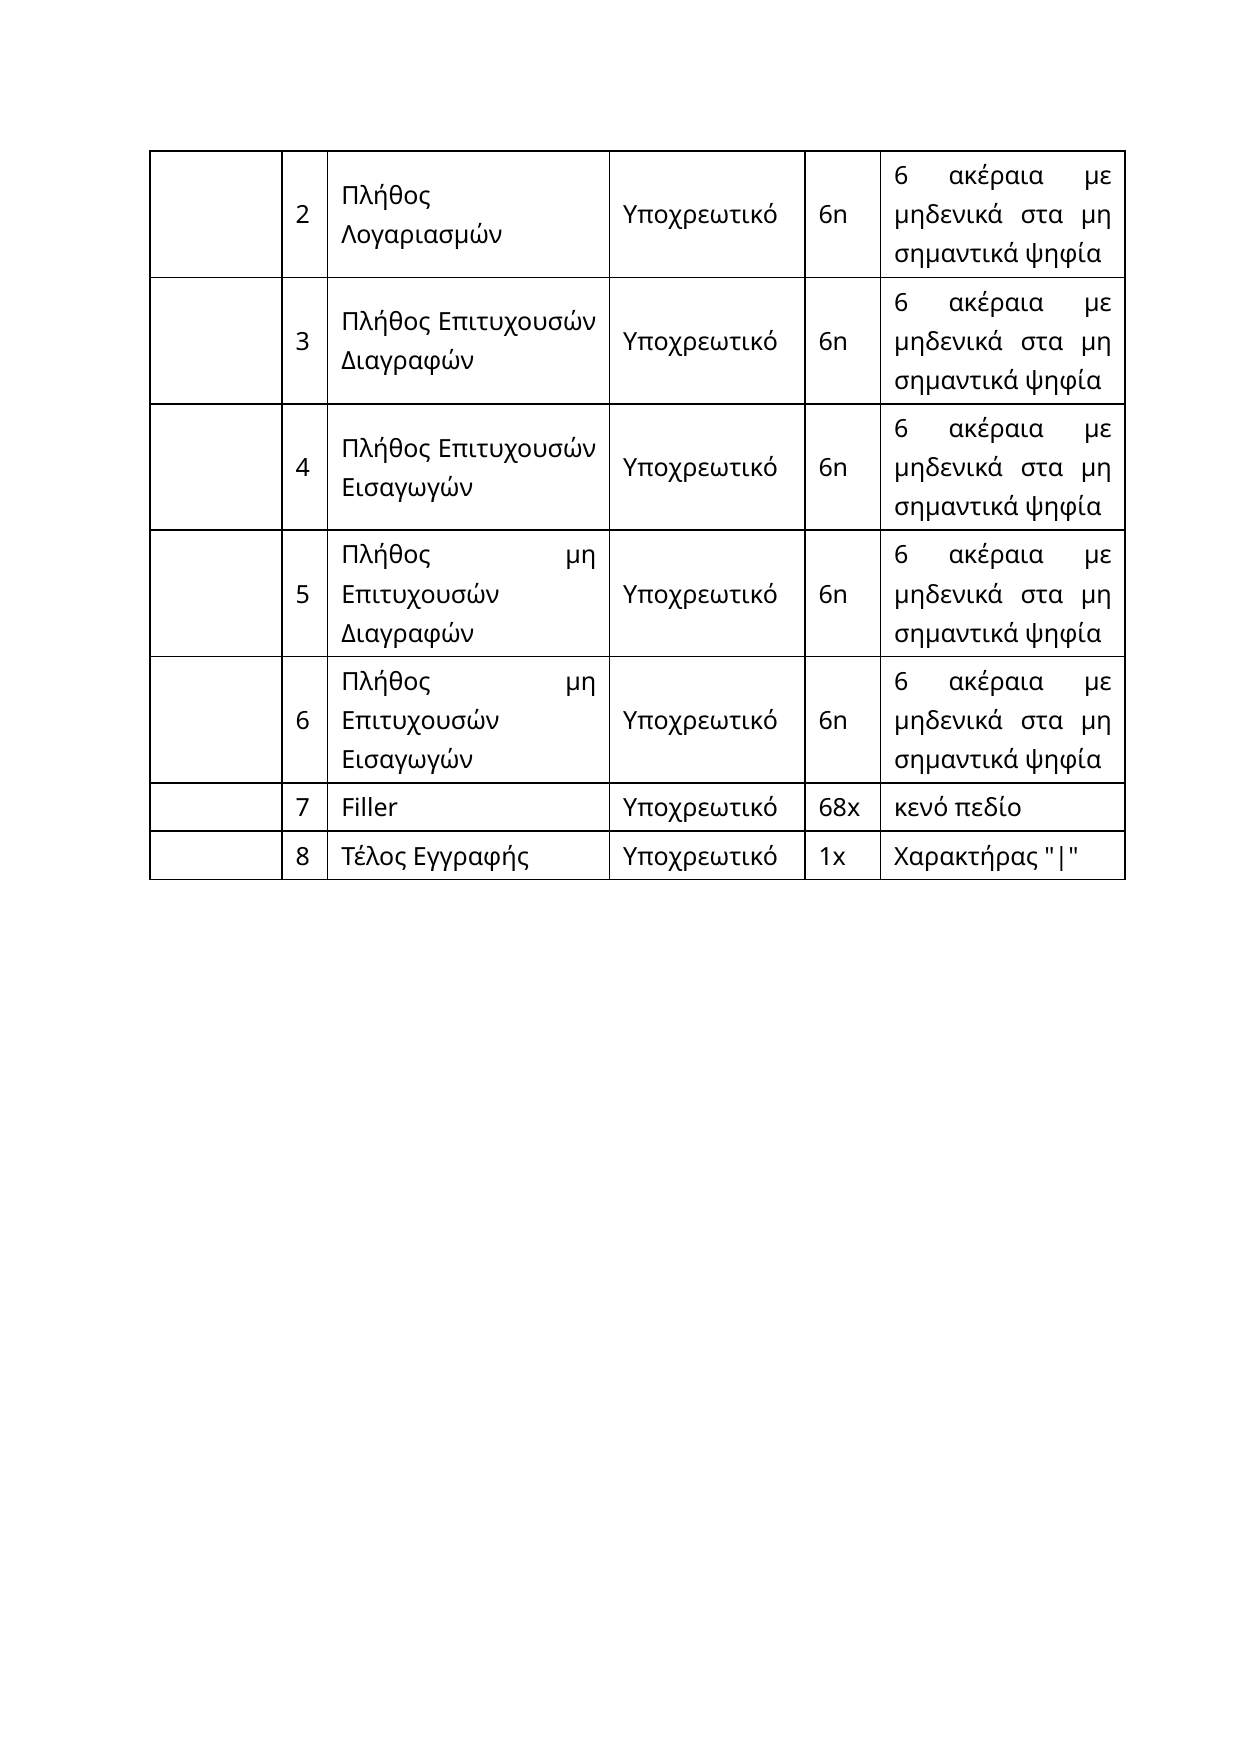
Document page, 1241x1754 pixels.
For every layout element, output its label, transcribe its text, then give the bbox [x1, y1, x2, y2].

table_cell Υποχρεωτικό [610, 531, 804, 656]
table_cell Υποχρεωτικό [610, 278, 804, 403]
table_cell [151, 657, 281, 782]
table_cell 6n [806, 278, 880, 403]
table_cell 6 ακέραια με μηδενικά στα μη σημαντικά ψηφία [881, 278, 1124, 403]
table_cell Υποχρεωτικό [610, 784, 804, 830]
table_cell 4 [283, 405, 327, 529]
table_cell Πλήθος μη Επιτυχουσών Εισαγωγών [328, 657, 609, 782]
table_cell 8 [283, 832, 327, 878]
table_cell 5 [283, 531, 327, 656]
table_cell [151, 152, 281, 276]
table_cell Υποχρεωτικό [610, 405, 804, 529]
table_cell 68x [806, 784, 880, 830]
table_cell Πλήθος Λογαριασμών [328, 152, 609, 276]
table_cell 6n [806, 405, 880, 529]
table_cell 6n [806, 152, 880, 276]
table_cell Τέλος Εγγραφής [328, 832, 609, 878]
table_cell Πλήθος Επιτυχουσών Εισαγωγών [328, 405, 609, 529]
table_cell 2 [283, 152, 327, 276]
table_cell Υποχρεωτικό [610, 152, 804, 276]
table_cell [151, 278, 281, 403]
table_cell 1x [806, 832, 880, 878]
table_cell Filler [328, 784, 609, 830]
table_cell [151, 405, 281, 529]
table_cell [151, 784, 281, 830]
table_cell Υποχρεωτικό [610, 657, 804, 782]
table_cell Πλήθος μη Επιτυχουσών Διαγραφών [328, 531, 609, 656]
table_cell [151, 531, 281, 656]
table_cell Υποχρεωτικό [610, 832, 804, 878]
table_cell 6 ακέραια με μηδενικά στα μη σημαντικά ψηφία [881, 657, 1124, 782]
table_cell 6 ακέραια με μηδενικά στα μη σημαντικά ψηφία [881, 531, 1124, 656]
table_cell 3 [283, 278, 327, 403]
table_cell κενό πεδίο [881, 784, 1124, 830]
table_cell 6 [283, 657, 327, 782]
table_cell Χαρακτήρας "|" [881, 832, 1124, 878]
table_cell 6 ακέραια με μηδενικά στα μη σημαντικά ψηφία [881, 152, 1124, 276]
table_cell 6 ακέραια με μηδενικά στα μη σημαντικά ψηφία [881, 405, 1124, 529]
table_cell 7 [283, 784, 327, 830]
table_cell 6n [806, 657, 880, 782]
table_cell Πλήθος Επιτυχουσών Διαγραφών [328, 278, 609, 403]
table_cell [151, 832, 281, 878]
table_cell 6n [806, 531, 880, 656]
